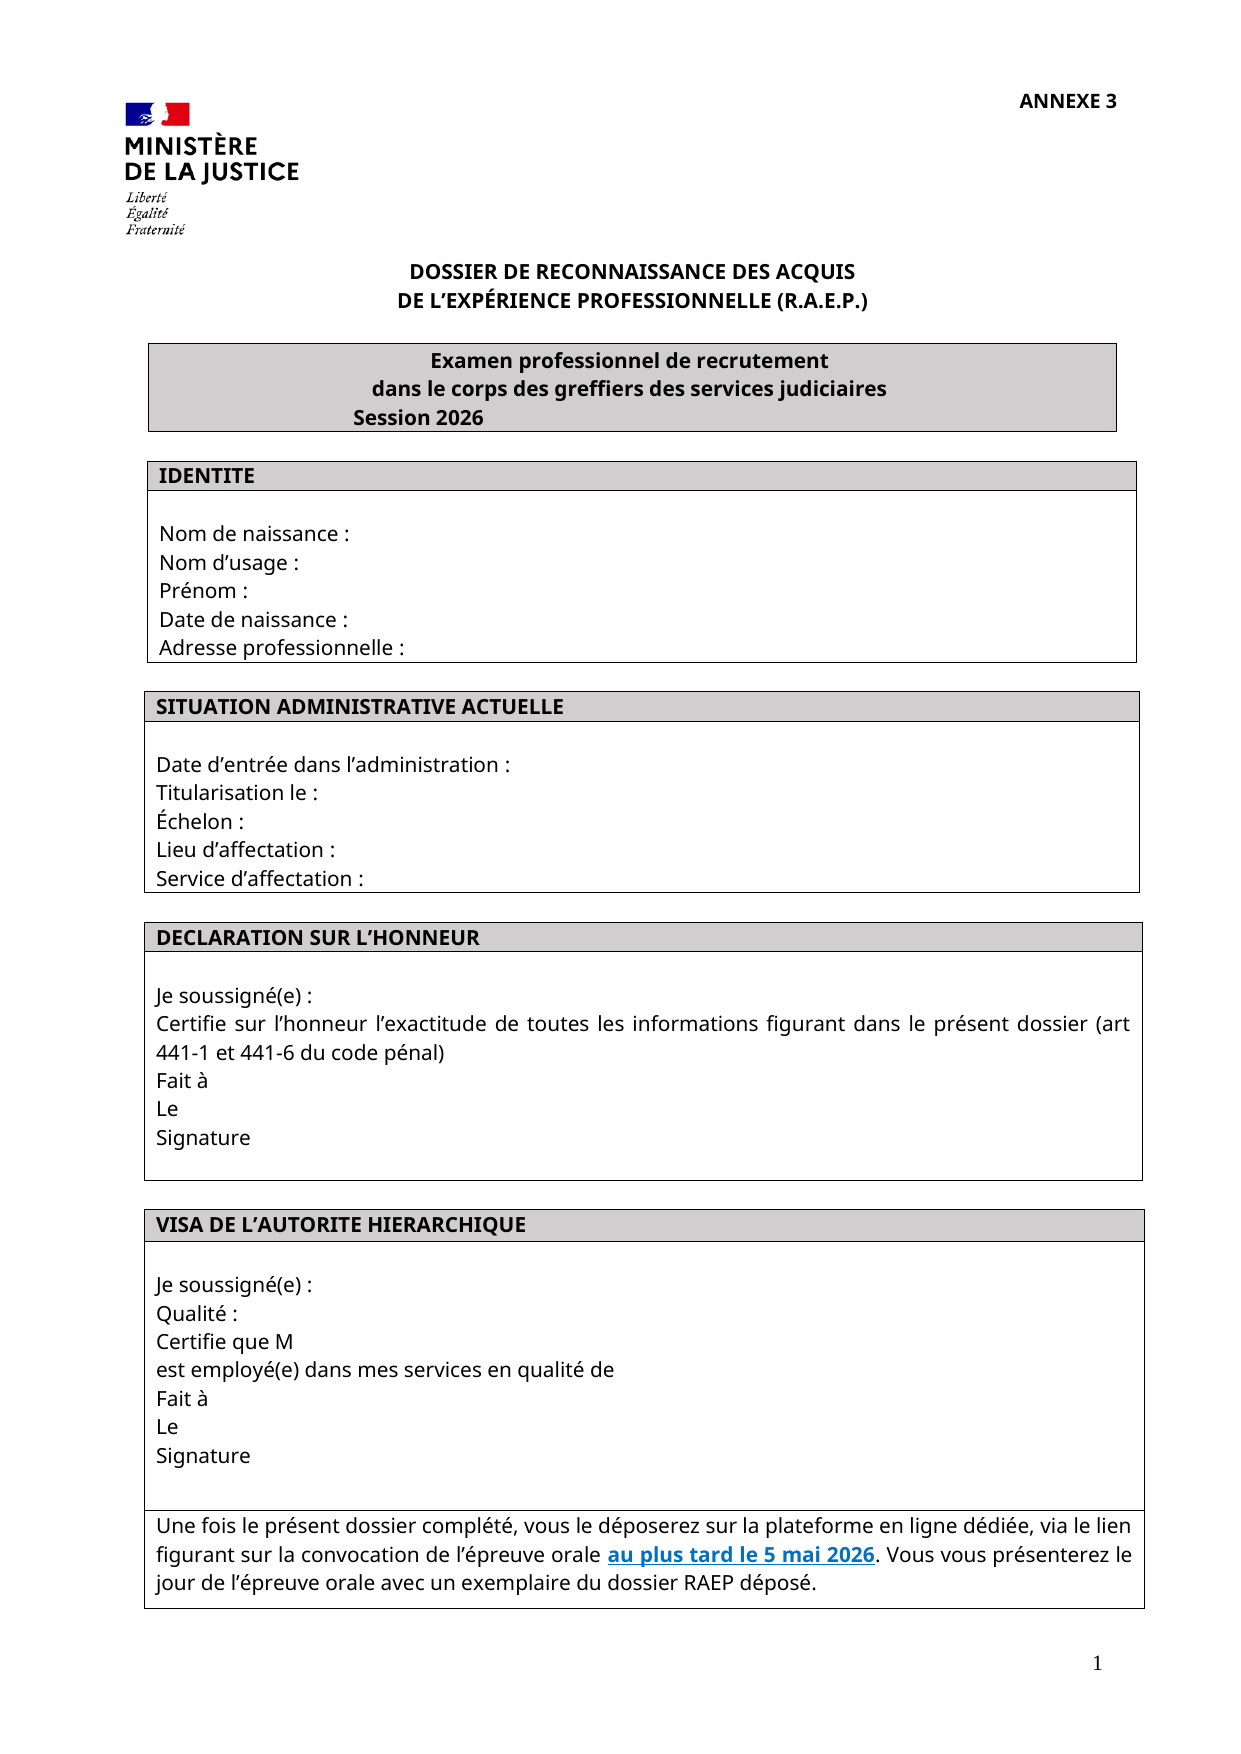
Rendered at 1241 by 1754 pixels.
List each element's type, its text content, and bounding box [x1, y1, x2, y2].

text DOSSIER DE RECONNAISSANCE DES ACQUIS [148, 257, 1117, 286]
table_cell Je soussigné(e) : Qualité : Certifie que M est employé(e) dans mes services en qualité de Fait à Le Signature [145, 1242, 1144, 1510]
text Session 2026 [149, 399, 1116, 431]
table_header IDENTITE [148, 462, 1136, 490]
text DE L’EXPÉRIENCE PROFESSIONNELLE (R.A.E.P.) [148, 286, 1117, 314]
table_cell Je soussigné(e) : Certifie sur l’honneur l’exactitude de toutes les informations figurant dans le présent dossier (art 441-1 et 441-6 du code pénal) Fait à Le Signature [145, 952, 1142, 1180]
table_cell Une fois le présent dossier complété, vous le déposerez sur la plateforme en ligne dédiée, via le lien figurant sur la convocation de l’épreuve orale au plus tard le 5 mai 2026. Vous vous présenterez le jour de l’épreuve orale avec un exemplaire du dossier RAEP déposé. [145, 1511, 1144, 1608]
text dans le corps des greffiers des services judiciaires [149, 371, 1116, 399]
table_cell Nom de naissance : Nom d’usage : Prénom : Date de naissance : Adresse professionnelle : [148, 491, 1136, 662]
table_cell Date d’entrée dans l’administration : Titularisation le : Échelon : Lieu d’affectation : Service d’affectation : [145, 722, 1139, 892]
text Examen professionnel de recrutement [149, 344, 1116, 371]
table_header DECLARATION SUR L’HONNEUR [145, 923, 1142, 951]
table_header SITUATION ADMINISTRATIVE ACTUELLE [145, 692, 1139, 721]
table_header VISA DE L’AUTORITE HIERARCHIQUE [145, 1210, 1144, 1241]
